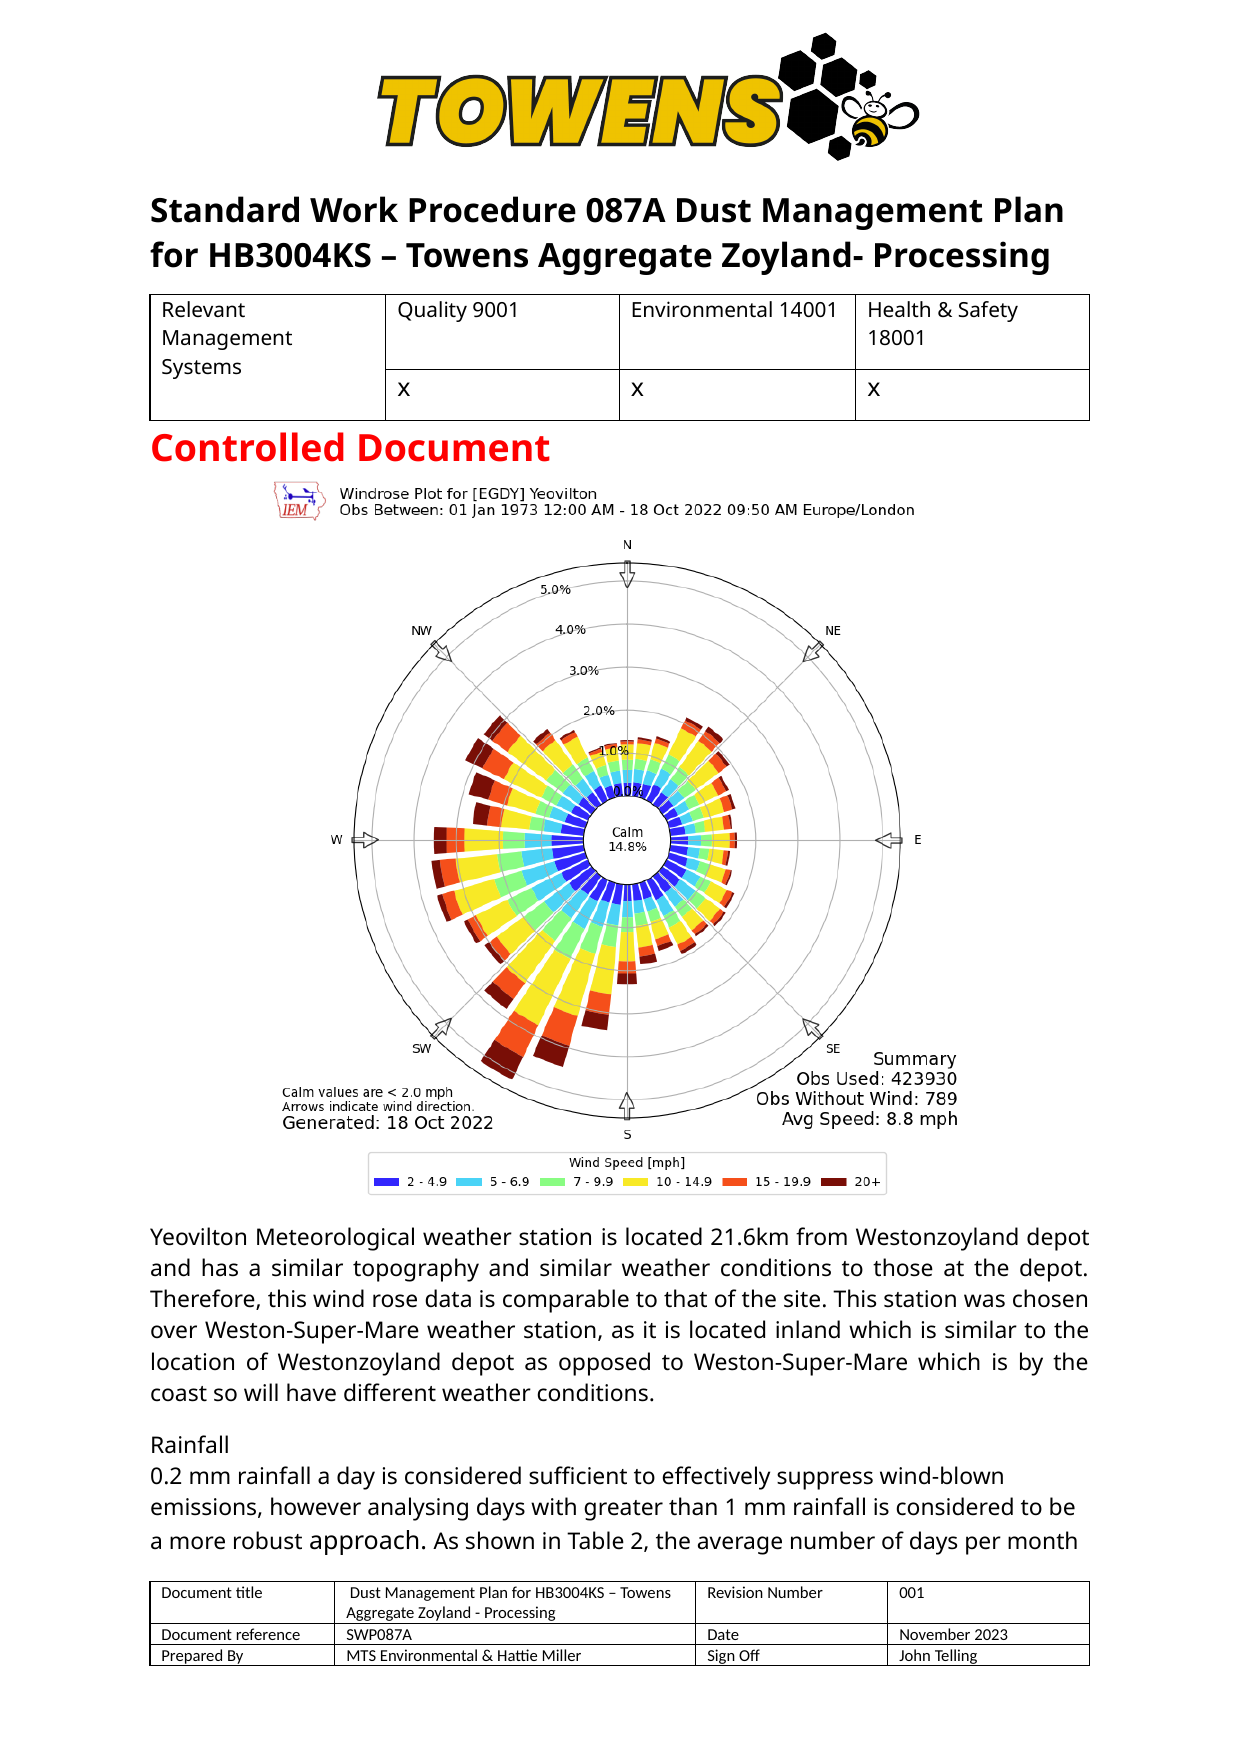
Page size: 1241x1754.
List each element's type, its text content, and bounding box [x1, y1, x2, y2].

text Yeovilton Meteorological weather station is located 21.6km from Westonzoyland depot and has a similar topography and similar weather conditions to those at the depot. Therefore, this wind rose data is comparable to that of the site. This station was chosen over Weston-Super-Mare weather station, as it is located inland which is similar to the location of Westonzoyland depot as opposed to Weston-Super-Mare which is by the coast so will have different weather conditions. [150, 1220, 1090, 1408]
subtitle Rainfall [150, 1429, 1090, 1460]
text 0.2 mm rainfall a day is considered sufficient to effectively suppress wind-blown emissions, however analysing days with greater than 1 mm rainfall is considered to be a more robust approach. As shown in Table 2, the average number of days per month [150, 1460, 1090, 1557]
